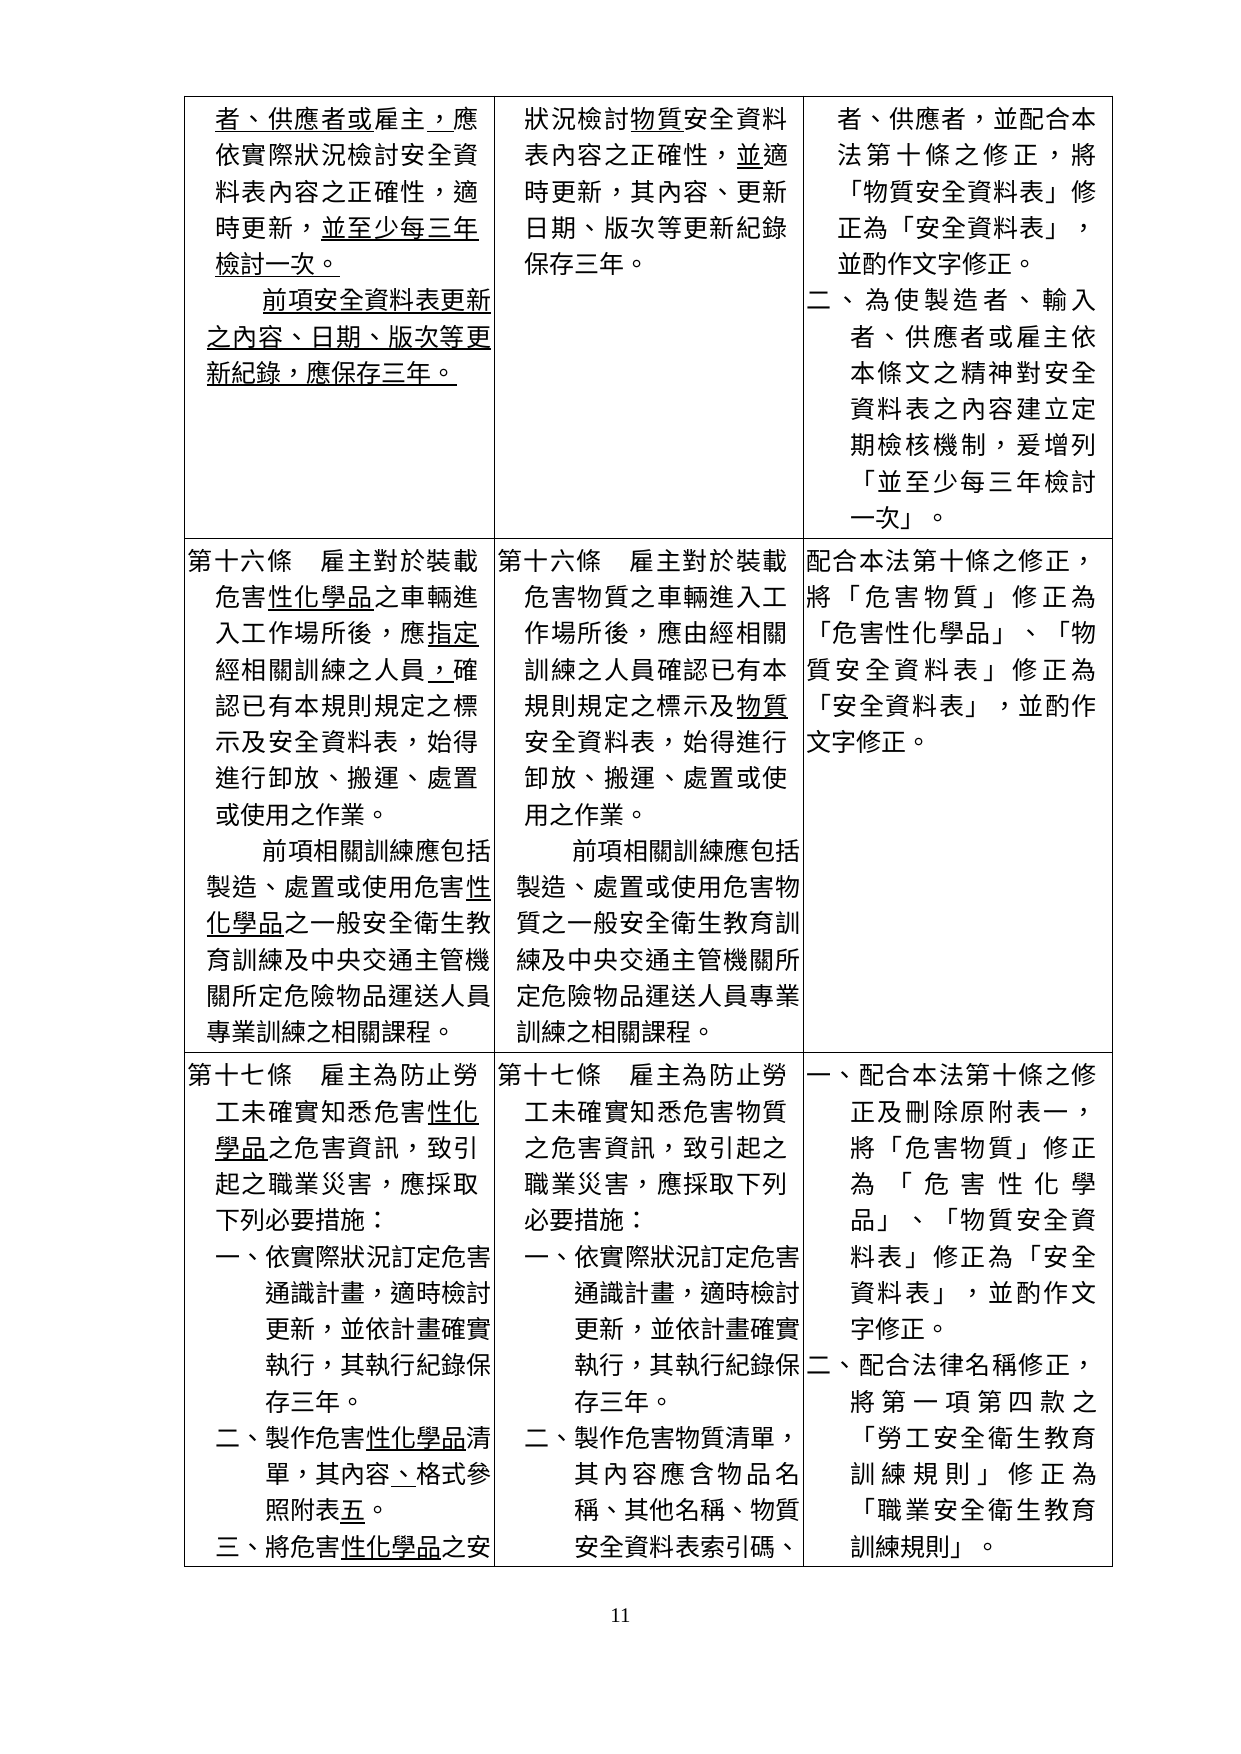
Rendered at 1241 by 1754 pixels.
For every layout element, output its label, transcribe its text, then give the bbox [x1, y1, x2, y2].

table_cell 第十六條 雇主對於裝載危害物質之車輛進入工作場所後，應由經相關訓練之人員確認已有本規則規定之標示及物質安全資料表，始得進行卸放、搬運、處置或使用之作業。 前項相關訓練應包括製造、處置或使用危害物質之一般安全衛生教育訓練及中央交通主管機關所定危險物品運送人員專業訓練之相關課程。 [495, 539, 803, 1052]
table_cell 者、供應者，並配合本法第十條之修正，將「物質安全資料表」修正為「安全資料表」，並酌作文字修正。 二、為使製造者、輸入者、供應者或雇主依本條文之精神對安全資料表之內容建立定期檢核機制，爰增列「並至少每三年檢討一次」。 [804, 97, 1112, 537]
table_cell 者、供應者或雇主，應依實際狀況檢討安全資料表內容之正確性，適時更新，並至少每三年檢討一次。 前項安全資料表更新之內容、日期、版次等更新紀錄，應保存三年。 [185, 97, 494, 537]
table_cell 一、配合本法第十條之修正及刪除原附表一，將「危害物質」修正為「危害性化學品」、「物質安全資料表」修正為「安全資料表」，並酌作文字修正。 二、配合法律名稱修正，將第一項第四款之「勞工安全衛生教育訓練規則」修正為「職業安全衛生教育訓練規則」。 [804, 1053, 1112, 1566]
table_cell 狀況檢討物質安全資料表內容之正確性，並適時更新，其內容、更新日期、版次等更新紀錄保存三年。 [495, 97, 803, 537]
table_cell 配合本法第十條之修正，將「危害物質」修正為「危害性化學品」、「物質安全資料表」修正為「安全資料表」，並酌作文字修正。 [804, 539, 1112, 1052]
table_cell 第十七條 雇主為防止勞工未確實知悉危害性化學品之危害資訊，致引起之職業災害，應採取下列必要措施： 一、依實際狀況訂定危害通識計畫，適時檢討更新，並依計畫確實執行，其執行紀錄保存三年。 二、製作危害性化學品清單，其內容、格式參照附表五。 三、將危害性化學品之安 [185, 1053, 494, 1566]
table_cell 第十六條 雇主對於裝載危害性化學品之車輛進入工作場所後，應指定經相關訓練之人員，確認已有本規則規定之標示及安全資料表，始得進行卸放、搬運、處置或使用之作業。 前項相關訓練應包括製造、處置或使用危害性化學品之一般安全衛生教育訓練及中央交通主管機關所定危險物品運送人員專業訓練之相關課程。 [185, 539, 494, 1052]
table_cell 第十七條 雇主為防止勞工未確實知悉危害物質之危害資訊，致引起之職業災害，應採取下列必要措施： 一、依實際狀況訂定危害通識計畫，適時檢討更新，並依計畫確實執行，其執行紀錄保存三年。 二、製作危害物質清單，其內容應含物品名稱、其他名稱、物質安全資料表索引碼、 [495, 1053, 803, 1566]
